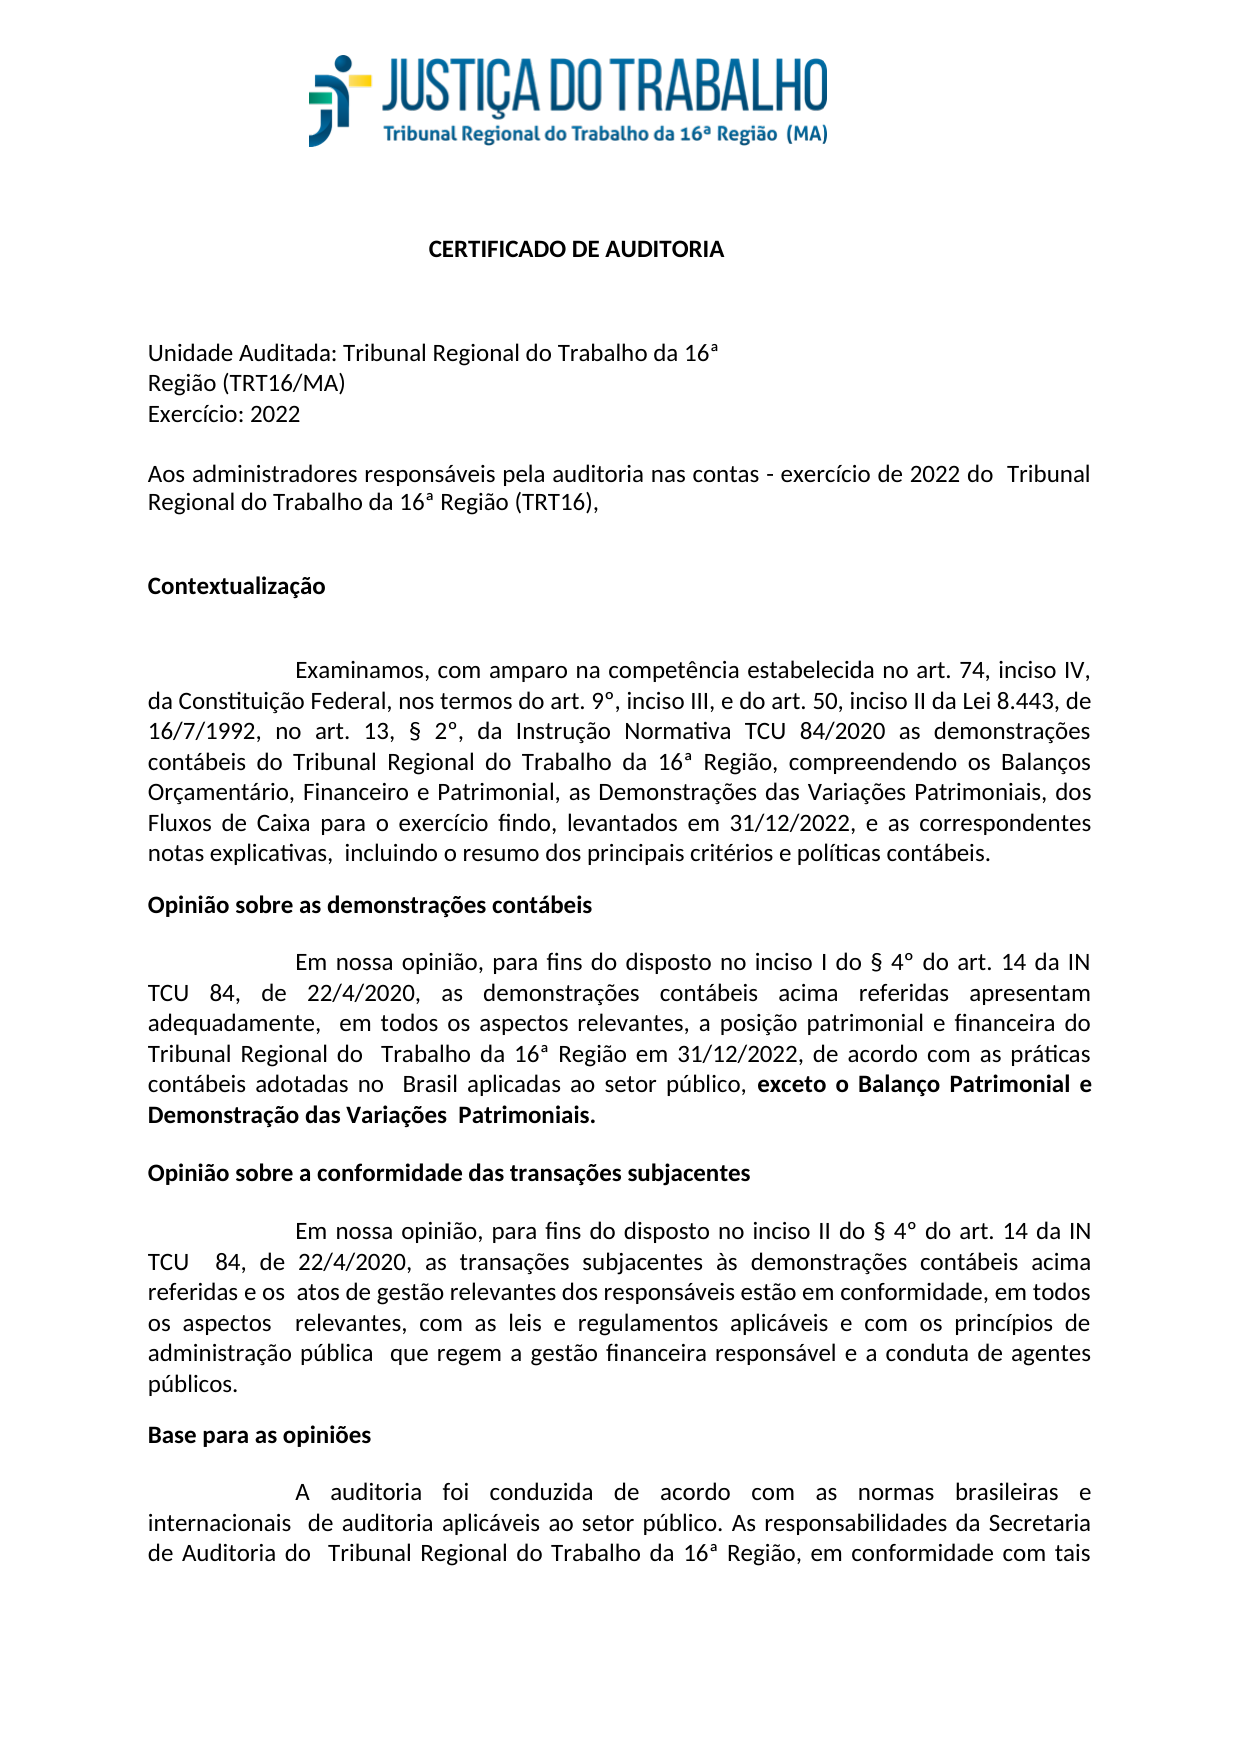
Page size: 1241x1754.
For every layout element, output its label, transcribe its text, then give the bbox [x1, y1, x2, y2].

picture [307, 53, 829, 149]
text Unidade Auditada: Tribunal Regional do Trabalho da 16ª [148, 337, 1093, 367]
text Em nossa opinião, para fins do disposto no inciso II do § 4º do art. 14 da IN TCU 84, de 22/4/2020, as transações subjacentes às demonstrações contábeis acima referidas e os atos de gestão relevantes dos responsáveis estão em conformidade, em todos os aspectos relevantes, com as leis e regulamentos aplicáveis e com os princípios de administração pública que regem a gestão financeira responsável e a conduta de agentes públicos. [148, 1215, 1093, 1398]
text Região (TRT16/MA) [148, 367, 1093, 398]
text A auditoria foi conduzida de acordo com as normas brasileiras e internacionais de auditoria aplicáveis ao setor público. As responsabilidades da Secretaria de Auditoria do Tribunal Regional do Trabalho da 16ª Região, em conformidade com tais [148, 1477, 1093, 1568]
text Opinião sobre a conformidade das transações subjacentes [148, 1157, 1093, 1188]
text Base para as opiniões [148, 1419, 1093, 1450]
text Em nossa opinião, para fins do disposto no inciso I do § 4º do art. 14 da IN TCU 84, de 22/4/2020, as demonstrações contábeis acima referidas apresentam adequadamente, em todos os aspectos relevantes, a posição patrimonial e financeira do Tribunal Regional do Trabalho da 16ª Região em 31/12/2022, de acordo com as práticas contábeis adotadas no Brasil aplicadas ao setor público, exceto o Balanço Patrimonial e Demonstração das Variações Patrimoniais. [148, 947, 1093, 1130]
text Aos administradores responsáveis pela auditoria nas contas - exercício de 2022 do Tribunal Regional do Trabalho da 16ª Região (TRT16), [148, 459, 1093, 517]
text Opinião sobre as demonstrações contábeis [148, 889, 1093, 919]
text Contextualização [148, 570, 1093, 601]
text CERTIFICADO DE AUDITORIA [148, 233, 858, 263]
text Exercício: 2022 [148, 398, 1093, 428]
text Examinamos, com amparo na competência estabelecida no art. 74, inciso IV, da Constituição Federal, nos termos do art. 9º, inciso III, e do art. 50, inciso II da Lei 8.443, de 16/7/1992, no art. 13, § 2º, da Instrução Normativa TCU 84/2020 as demonstrações contábeis do Tribunal Regional do Trabalho da 16ª Região, compreendendo os Balanços Orçamentário, Financeiro e Patrimonial, as Demonstrações das Variações Patrimoniais, dos Fluxos de Caixa para o exercício findo, levantados em 31/12/2022, e as correspondentes notas explicativas, incluindo o resumo dos principais critérios e políticas contábeis. [148, 654, 1093, 868]
